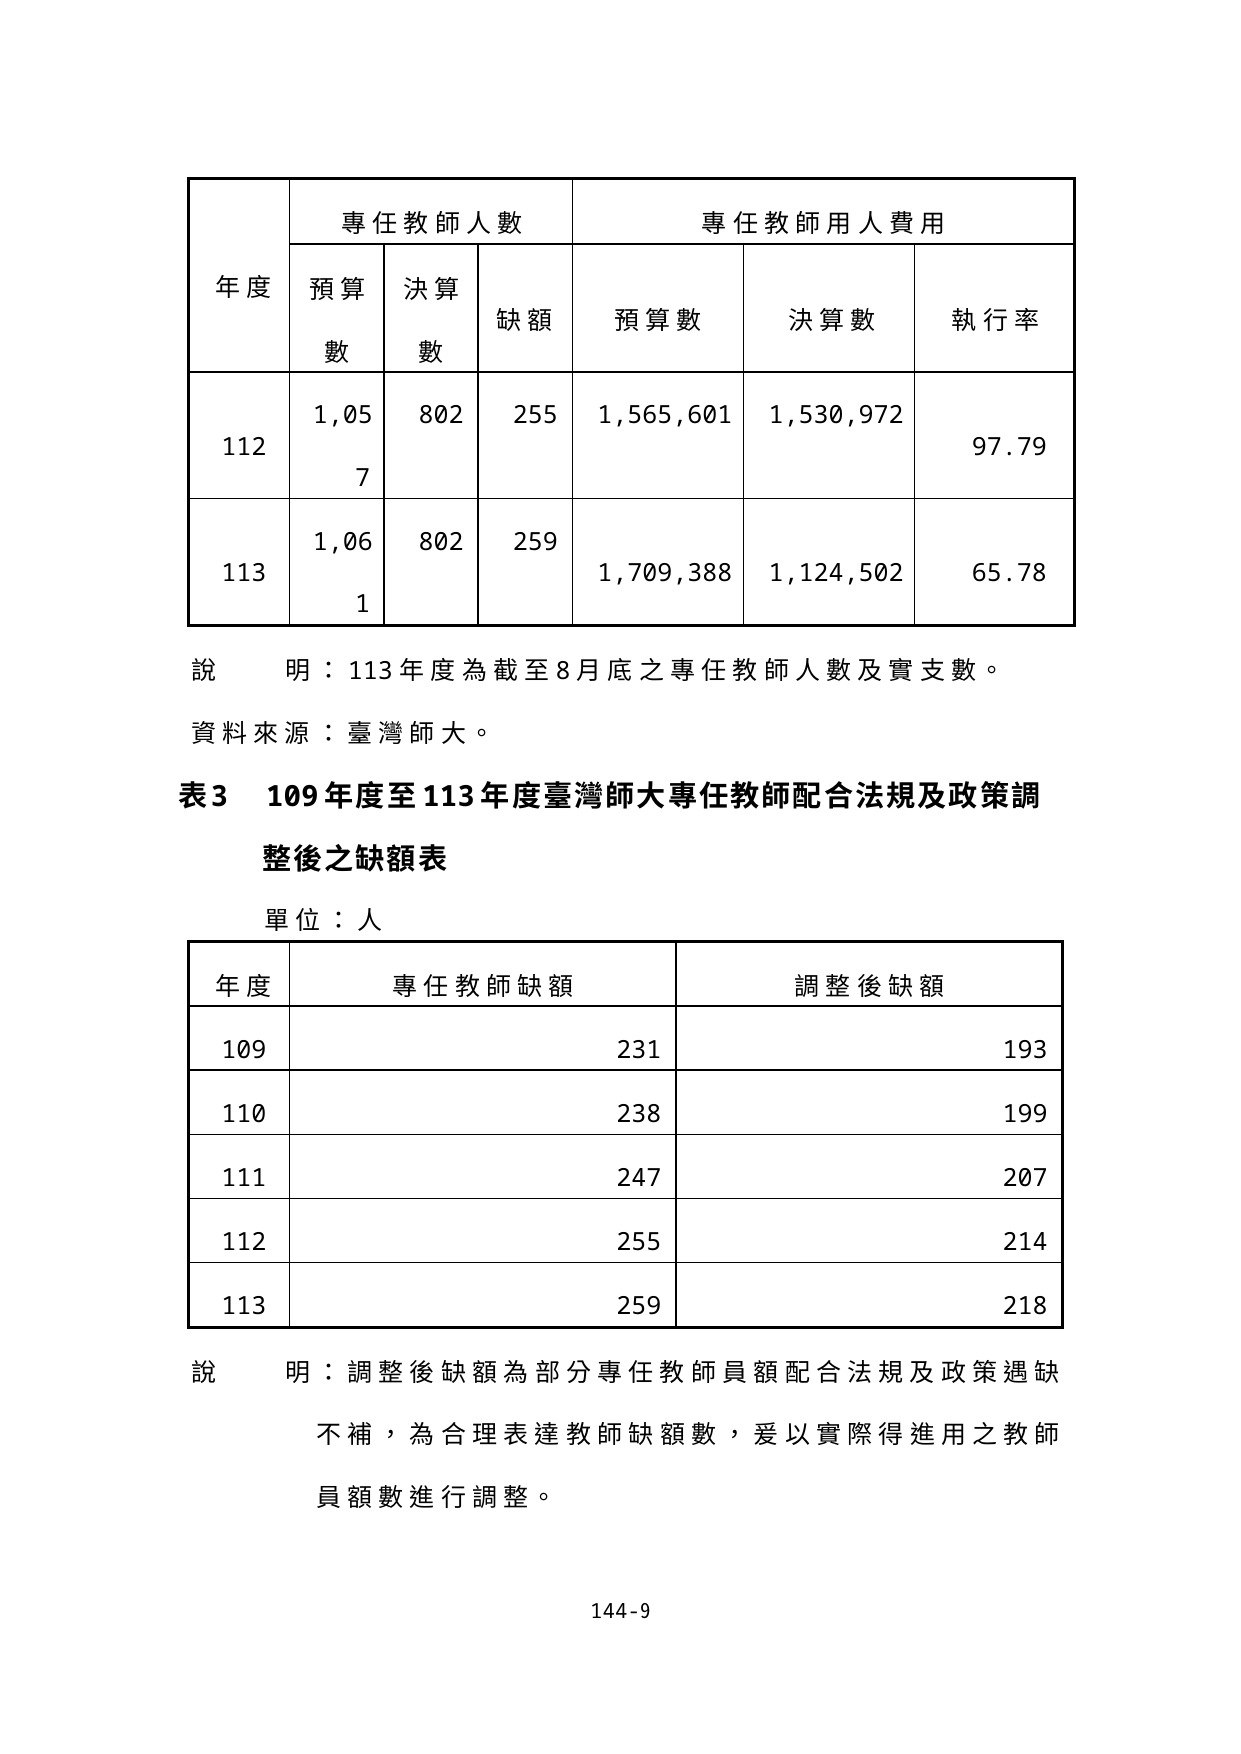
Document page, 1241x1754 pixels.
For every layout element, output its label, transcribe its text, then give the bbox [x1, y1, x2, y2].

table_cell 255 [479, 373, 572, 497]
table_cell 預算數 [573, 245, 743, 371]
table_cell 1,565,601 [573, 373, 743, 497]
text 表3 109年度至113年度臺灣師大專任教師配合法規及政策調整後之缺額表 單位：人 [177, 752, 1063, 940]
table_header 專任教師缺額 [290, 943, 675, 1005]
table_cell 111 [190, 1135, 289, 1197]
table_cell 802 [385, 373, 477, 497]
table_cell 218 [677, 1263, 1061, 1326]
table_cell 259 [290, 1263, 675, 1326]
table_cell 802 [385, 499, 477, 624]
table_cell 231 [290, 1007, 675, 1069]
table_cell 255 [290, 1199, 675, 1262]
text 說 明：調整後缺額為部分專任教師員額配合法規及政策遇缺不補，為合理表達教師缺額數，爰以實際得進用之教師員額數進行調整。 [178, 1329, 1063, 1516]
table_cell 預算數 [290, 245, 383, 371]
table_cell 193 [677, 1007, 1061, 1069]
table_cell 65.78 [915, 499, 1073, 624]
table_cell 214 [677, 1199, 1061, 1262]
table_cell 109 [190, 1007, 289, 1069]
table_header 專任教師用人費用 [573, 180, 1073, 243]
table_cell 執行率 [915, 245, 1073, 371]
table_cell 1,124,502 [744, 499, 914, 624]
table_cell 199 [677, 1071, 1061, 1133]
text 說 明：113年度為截至8月底之專任教師人數及實支數。 [182, 627, 1063, 690]
table_header 年度 [190, 180, 289, 371]
table_header 調整後缺額 [677, 943, 1061, 1005]
table_cell 97.79 [915, 373, 1073, 497]
table_cell 1,061 [290, 499, 383, 624]
table_cell 113 [190, 1263, 289, 1326]
table_cell 238 [290, 1071, 675, 1133]
table_cell 1,709,388 [573, 499, 743, 624]
table_cell 259 [479, 499, 572, 624]
table_cell 1,057 [290, 373, 383, 497]
table_cell 決算數 [744, 245, 914, 371]
table_cell 247 [290, 1135, 675, 1197]
table_cell 112 [190, 373, 289, 497]
table_cell 110 [190, 1071, 289, 1133]
table_header 年度 [190, 943, 289, 1005]
table_cell 缺額 [479, 245, 572, 371]
table_cell 決算數 [385, 245, 477, 371]
table_cell 1,530,972 [744, 373, 914, 497]
table_cell 113 [190, 499, 289, 624]
table_cell 112 [190, 1199, 289, 1262]
text 資料來源：臺灣師大。 [182, 690, 1063, 752]
table_cell 207 [677, 1135, 1061, 1197]
table_header 專任教師人數 [290, 180, 572, 243]
